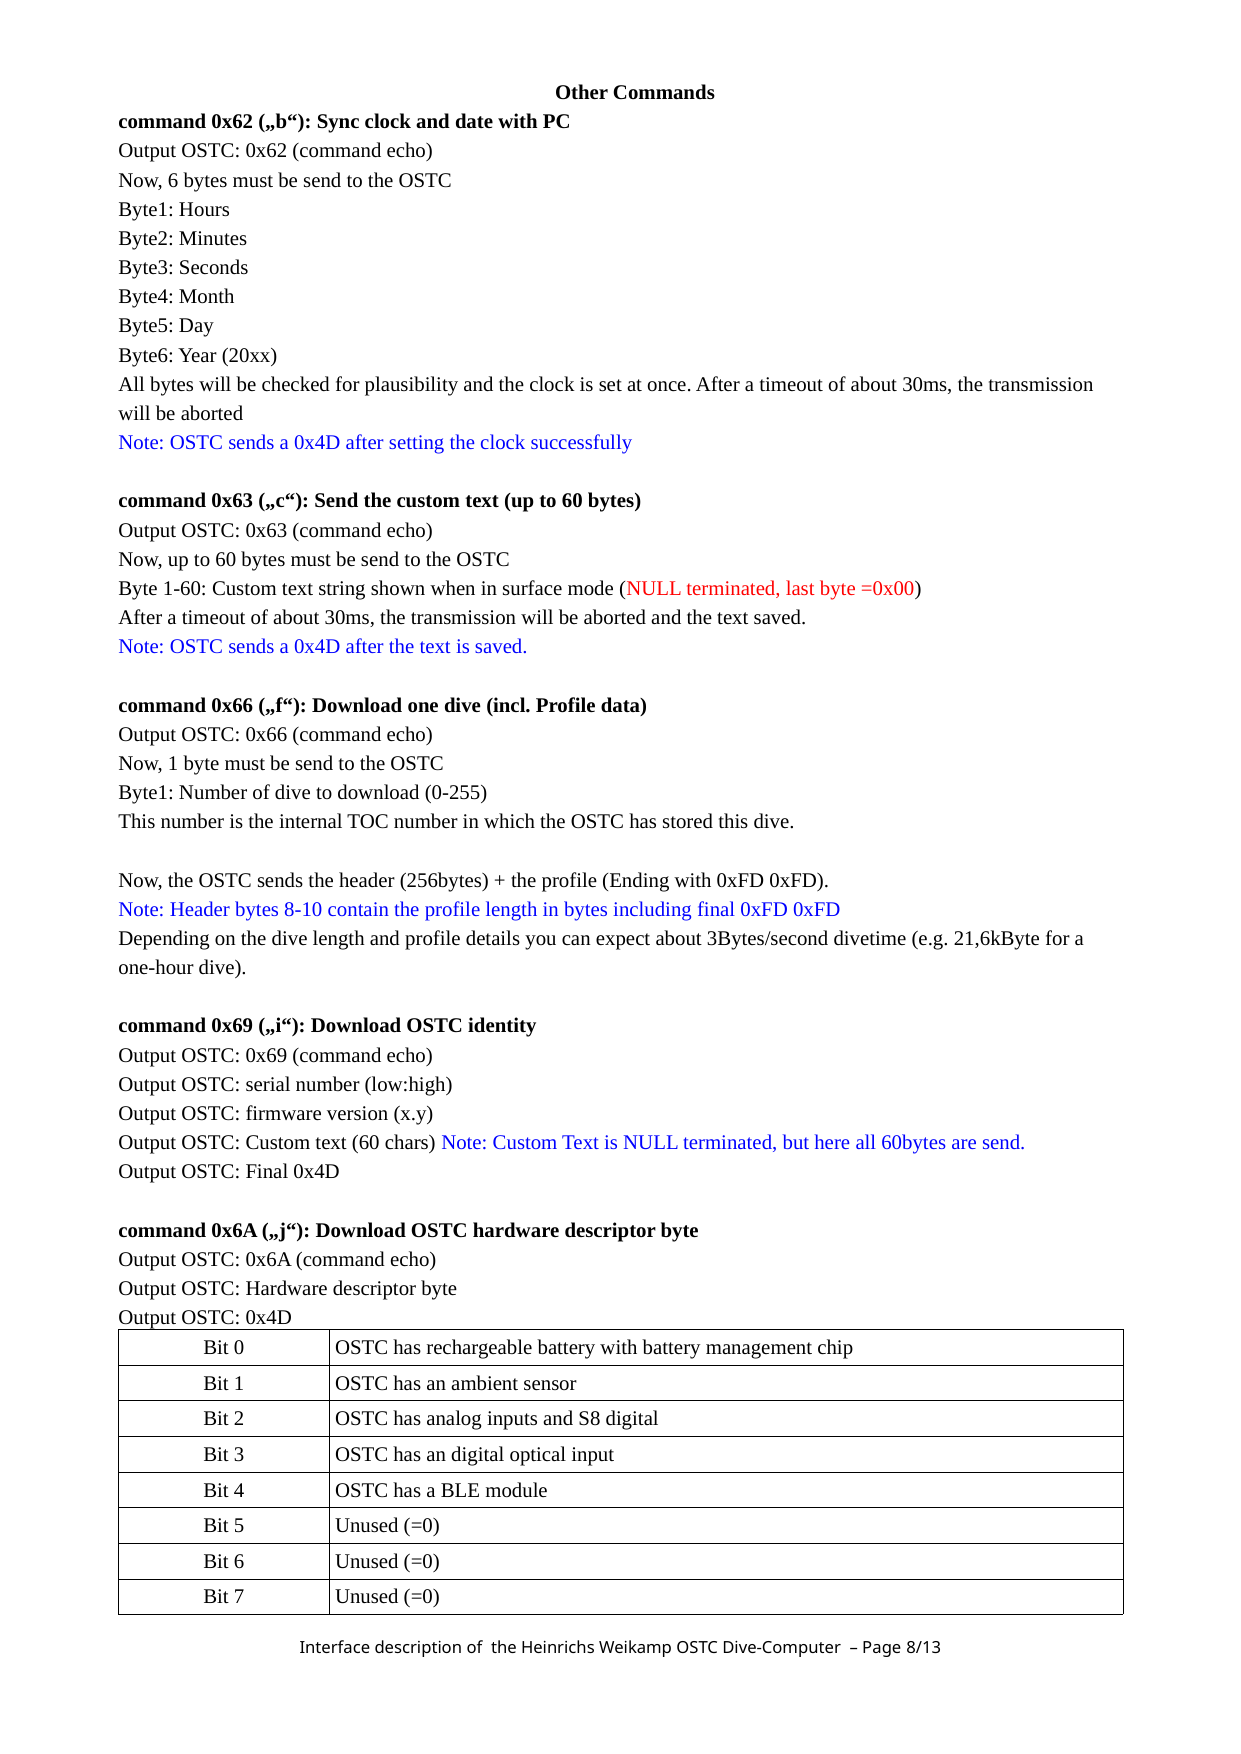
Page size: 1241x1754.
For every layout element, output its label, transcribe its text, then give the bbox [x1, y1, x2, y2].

text Output OSTC: Hardware descriptor byte [118, 1271, 1122, 1300]
text Output OSTC: Final 0x4D [118, 1154, 1122, 1183]
table_cell Bit 3 [119, 1437, 329, 1472]
text Now, 1 byte must be send to the OSTC [118, 746, 1122, 775]
text Depending on the dive length and profile details you can expect about 3Bytes/second divetime (e.g. 21,6kByte for a one-hour dive). [118, 921, 1122, 979]
table_cell Unused (=0) [330, 1580, 1123, 1614]
table_header OSTC has rechargeable battery with battery management chip [330, 1330, 1123, 1365]
text Byte3: Seconds [118, 250, 1122, 279]
text Note: Header bytes 8-10 contain the profile length in bytes including final 0xFD 0xFD [118, 892, 1122, 921]
text command 0x66 („f“): Download one dive (incl. Profile data) [118, 687, 1122, 717]
table_cell OSTC has an digital optical input [330, 1437, 1123, 1472]
text Now, 6 bytes must be send to the OSTC [118, 162, 1122, 192]
text Output OSTC: 0x4D [118, 1300, 1122, 1329]
text command 0x62 („b“): Sync clock and date with PC [118, 104, 1122, 133]
text Byte1: Hours [118, 192, 1122, 221]
table_cell Unused (=0) [330, 1544, 1123, 1578]
text Note: OSTC sends a 0x4D after the text is saved. [118, 629, 1122, 658]
text Output OSTC: firmware version (x.y) [118, 1096, 1122, 1125]
text command 0x6A („j“): Download OSTC hardware descriptor byte [118, 1212, 1122, 1242]
table_cell Bit 4 [119, 1473, 329, 1507]
text Output OSTC: 0x63 (command echo) [118, 512, 1122, 542]
table_cell Bit 5 [119, 1508, 329, 1543]
table_cell Bit 6 [119, 1544, 329, 1578]
table_cell OSTC has a BLE module [330, 1473, 1123, 1507]
text Byte5: Day [118, 308, 1122, 337]
text Byte6: Year (20xx) [118, 337, 1122, 367]
text Note: OSTC sends a 0x4D after setting the clock successfully [118, 425, 1122, 454]
text command 0x63 („c“): Send the custom text (up to 60 bytes) [118, 483, 1122, 512]
text Byte4: Month [118, 279, 1122, 308]
text Output OSTC: 0x66 (command echo) [118, 717, 1122, 746]
text Now, the OSTC sends the header (256bytes) + the profile (Ending with 0xFD 0xFD). [118, 862, 1122, 892]
text Output OSTC: serial number (low:high) [118, 1067, 1122, 1096]
text Output OSTC: 0x6A (command echo) [118, 1242, 1122, 1271]
text Output OSTC: 0x69 (command echo) [118, 1037, 1122, 1067]
text Byte 1-60: Custom text string shown when in surface mode (NULL terminated, last byte =0x00) [118, 571, 1122, 600]
text Other Commands [147, 75, 1122, 104]
table_cell Bit 2 [119, 1401, 329, 1436]
text Byte2: Minutes [118, 221, 1122, 250]
text All bytes will be checked for plausibility and the clock is set at once. After a timeout of about 30ms, the transmission will be aborted [118, 367, 1122, 425]
table_header Bit 0 [119, 1330, 329, 1365]
table_cell Unused (=0) [330, 1508, 1123, 1543]
table_cell OSTC has analog inputs and S8 digital [330, 1401, 1123, 1436]
table_cell Bit 1 [119, 1366, 329, 1400]
text Output OSTC: 0x62 (command echo) [118, 133, 1122, 162]
text After a timeout of about 30ms, the transmission will be aborted and the text saved. [118, 600, 1122, 629]
table_cell OSTC has an ambient sensor [330, 1366, 1123, 1400]
text Byte1: Number of dive to download (0-255) [118, 775, 1122, 804]
table_cell Bit 7 [119, 1580, 329, 1614]
text command 0x69 („i“): Download OSTC identity [118, 1008, 1122, 1037]
text Output OSTC: Custom text (60 chars) Note: Custom Text is NULL terminated, but here all 60bytes are send. [118, 1125, 1122, 1154]
text Now, up to 60 bytes must be send to the OSTC [118, 542, 1122, 571]
text This number is the internal TOC number in which the OSTC has stored this dive. [118, 804, 1122, 833]
